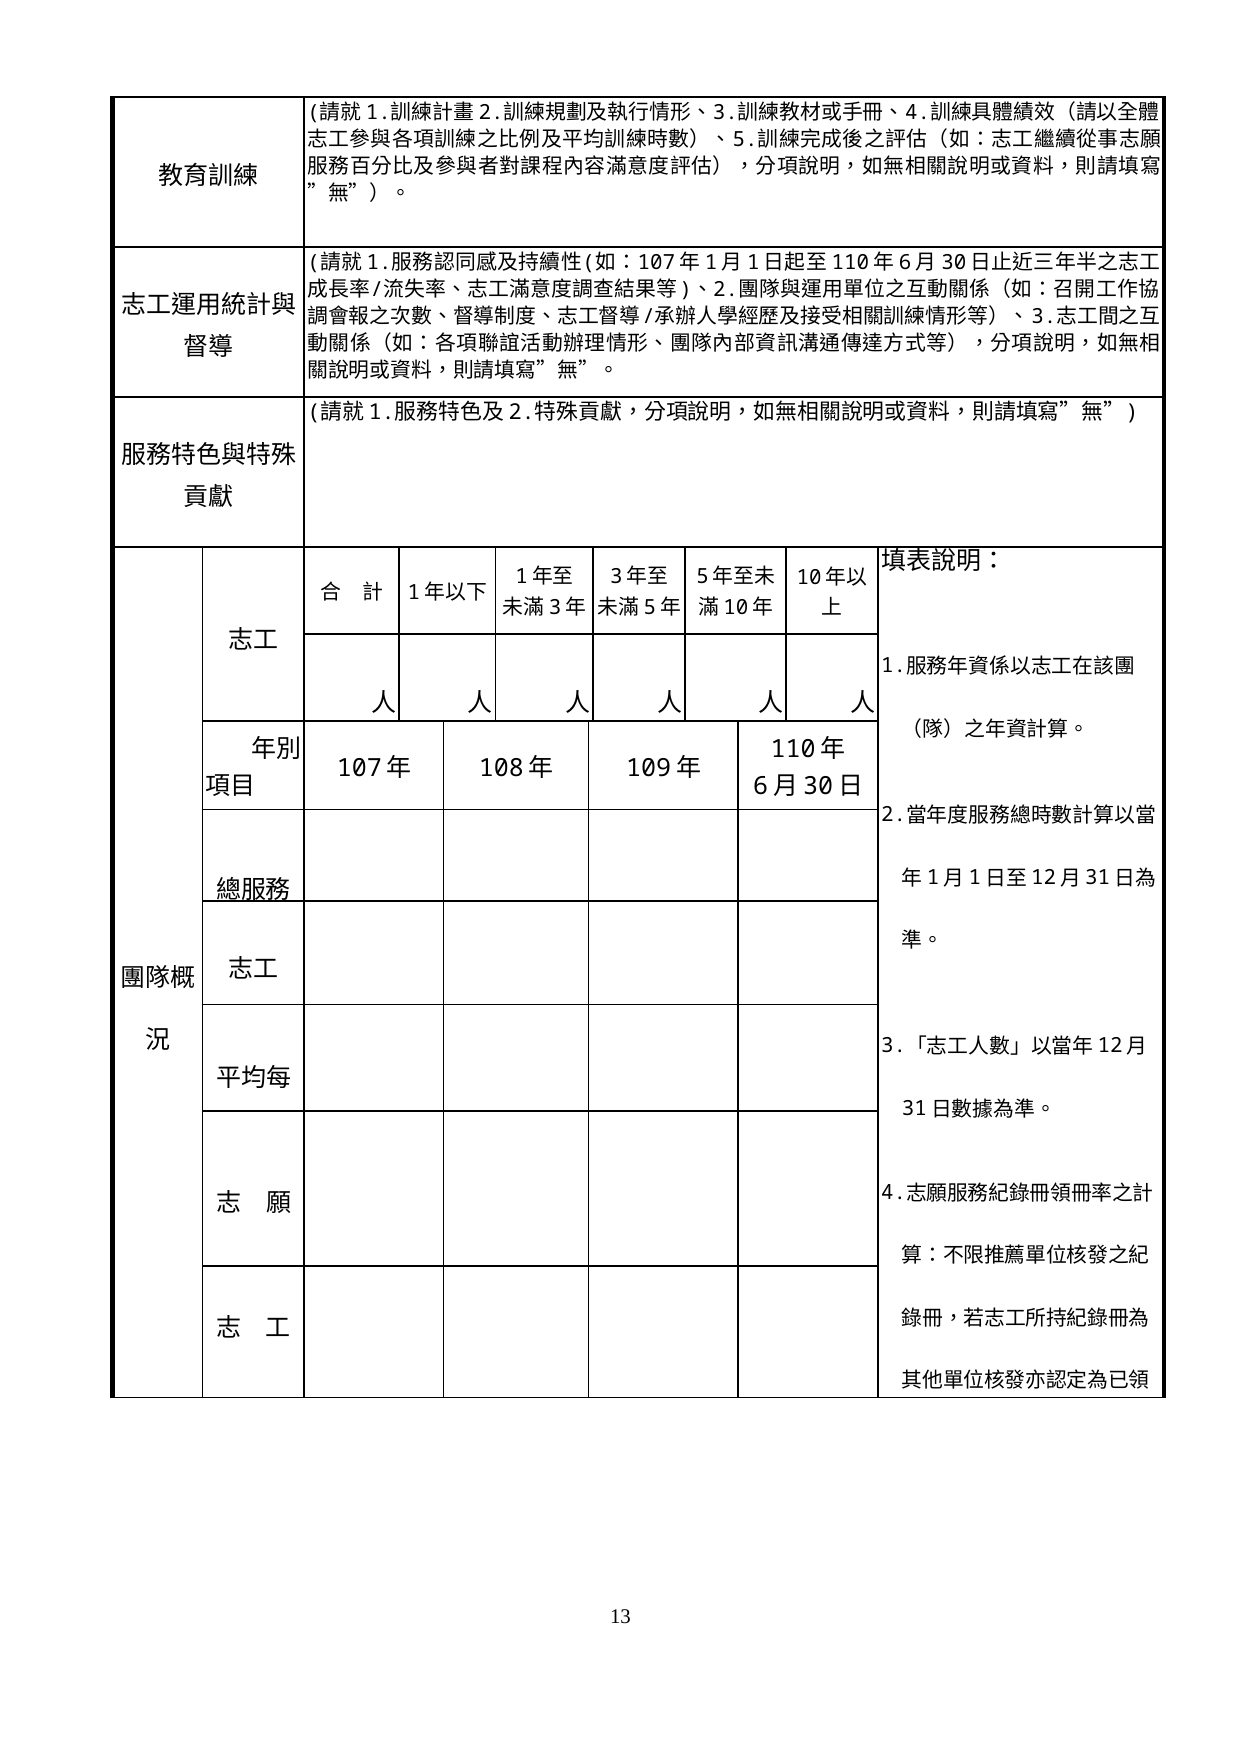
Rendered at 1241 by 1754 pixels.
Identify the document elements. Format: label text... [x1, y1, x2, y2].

table_cell [589, 1267, 737, 1396]
table_cell 10年以上 [787, 548, 877, 633]
table_cell 人 [787, 635, 877, 720]
table_cell [305, 810, 443, 900]
table_cell 人 [496, 635, 592, 720]
table_cell 年別 項目 [203, 722, 303, 808]
table_cell [739, 1005, 877, 1110]
table_cell [589, 1112, 737, 1265]
table_cell 109年 [589, 722, 737, 808]
table_cell 志工運用統計與督導 [115, 248, 303, 396]
table_cell 人 [594, 635, 684, 720]
table_cell 志工 人數 [203, 902, 303, 1004]
table_cell [305, 902, 443, 1004]
table_cell 志 願 服 務 紀錄冊領冊率 [203, 1112, 303, 1265]
table_cell 人 [686, 635, 785, 720]
table_cell 團隊概況 [115, 548, 202, 1396]
table_cell [444, 810, 588, 900]
table_cell 服務特色與特殊貢獻 [115, 398, 303, 546]
table_cell [589, 902, 737, 1004]
table_cell 志工 服務 年資 [203, 548, 303, 720]
table_cell 3年至 未滿5年 [594, 548, 684, 633]
table_cell [305, 1267, 443, 1396]
table_cell 平均每人服務時 數 [203, 1005, 303, 1110]
table_cell [589, 810, 737, 900]
table_cell [739, 1112, 877, 1265]
table_cell [739, 902, 877, 1004]
table_cell [305, 1005, 443, 1110]
table_cell 人 [400, 635, 495, 720]
table_cell [739, 810, 877, 900]
table_cell [739, 1267, 877, 1396]
table_cell [444, 1112, 588, 1265]
table_cell 1年以下 [400, 548, 495, 633]
table_cell 1年至 未滿3年 [496, 548, 592, 633]
table_cell (請就1.服務認同感及持續性(如：107年1月1日起至110年6月30日止近三年半之志工成長率/流失率、志工滿意度調查結果等)、2.團隊與運用單位之互動關係（如：召開工作協調會報之次數、督導制度、志工督導/承辦人學經歷及接受相關訓練情形等）、3.志工間之互動關係（如：各項聯誼活動辦理情形、團隊內部資訊溝通傳達方式等），分項說明，如無相關說明或資料，則請填寫”無”。 [305, 248, 1162, 396]
table_cell [444, 902, 588, 1004]
table_cell [444, 1005, 588, 1110]
table_cell 總服務 時 數 [203, 810, 303, 900]
table_cell 人 [305, 635, 398, 720]
table_cell (請就1.訓練計畫2.訓練規劃及執行情形、3.訓練教材或手冊、4.訓練具體績效（請以全體志工參與各項訓練之比例及平均訓練時數）、5.訓練完成後之評估（如：志工繼續從事志願服務百分比及參與者對課程內容滿意度評估），分項說明，如無相關說明或資料，則請填寫”無”）。 [305, 98, 1162, 246]
table_cell 填表說明： 1.服務年資係以志工在該團（隊）之年資計算。 2.當年度服務總時數計算以當年1月1日至12月31日為準。 3.「志工人數」以當年12月31日數據為準。 4.志願服務紀錄冊領冊率之計算：不限推薦單位核發之紀錄冊，若志工所持紀錄冊為其他單位核發亦認定為已領冊。 5.「志工流失率」計算： (前一年度12月31日志工數－當年度12月31日志工數)÷前一年度12月31日志工數＝當年度志工流失率。例如：106.12.31.志工人數50人，107.12.31.志工人數40人；則107年度志工流失率為(50人－40人)÷50人＝20％ 6.「志工成長率」計算： (當年度12月31日志工數－前一年度12月31日志工數)÷前一年度12月31日志工數＝當年度志工成長率。例如：107.12.31.志工人數40人，108.12.31.志工人數50人；則108年度志工成長率為(50人－40人)÷40人＝25％ [879, 548, 1162, 1396]
table_cell [589, 1005, 737, 1110]
table_cell 5年至未滿10年 [686, 548, 785, 633]
table_cell 110年 6月30日 [739, 722, 877, 808]
table_cell 107年 [305, 722, 443, 808]
table_cell 教育訓練 [115, 98, 303, 246]
table_cell 108年 [444, 722, 588, 808]
table_cell [444, 1267, 588, 1396]
table_cell 志 工 流失率/ 成長率 [203, 1267, 303, 1396]
table_cell (請就1.服務特色及2.特殊貢獻，分項說明，如無相關說明或資料，則請填寫”無”) [305, 398, 1162, 546]
table_cell 合 計 [305, 548, 398, 633]
table_cell [305, 1112, 443, 1265]
